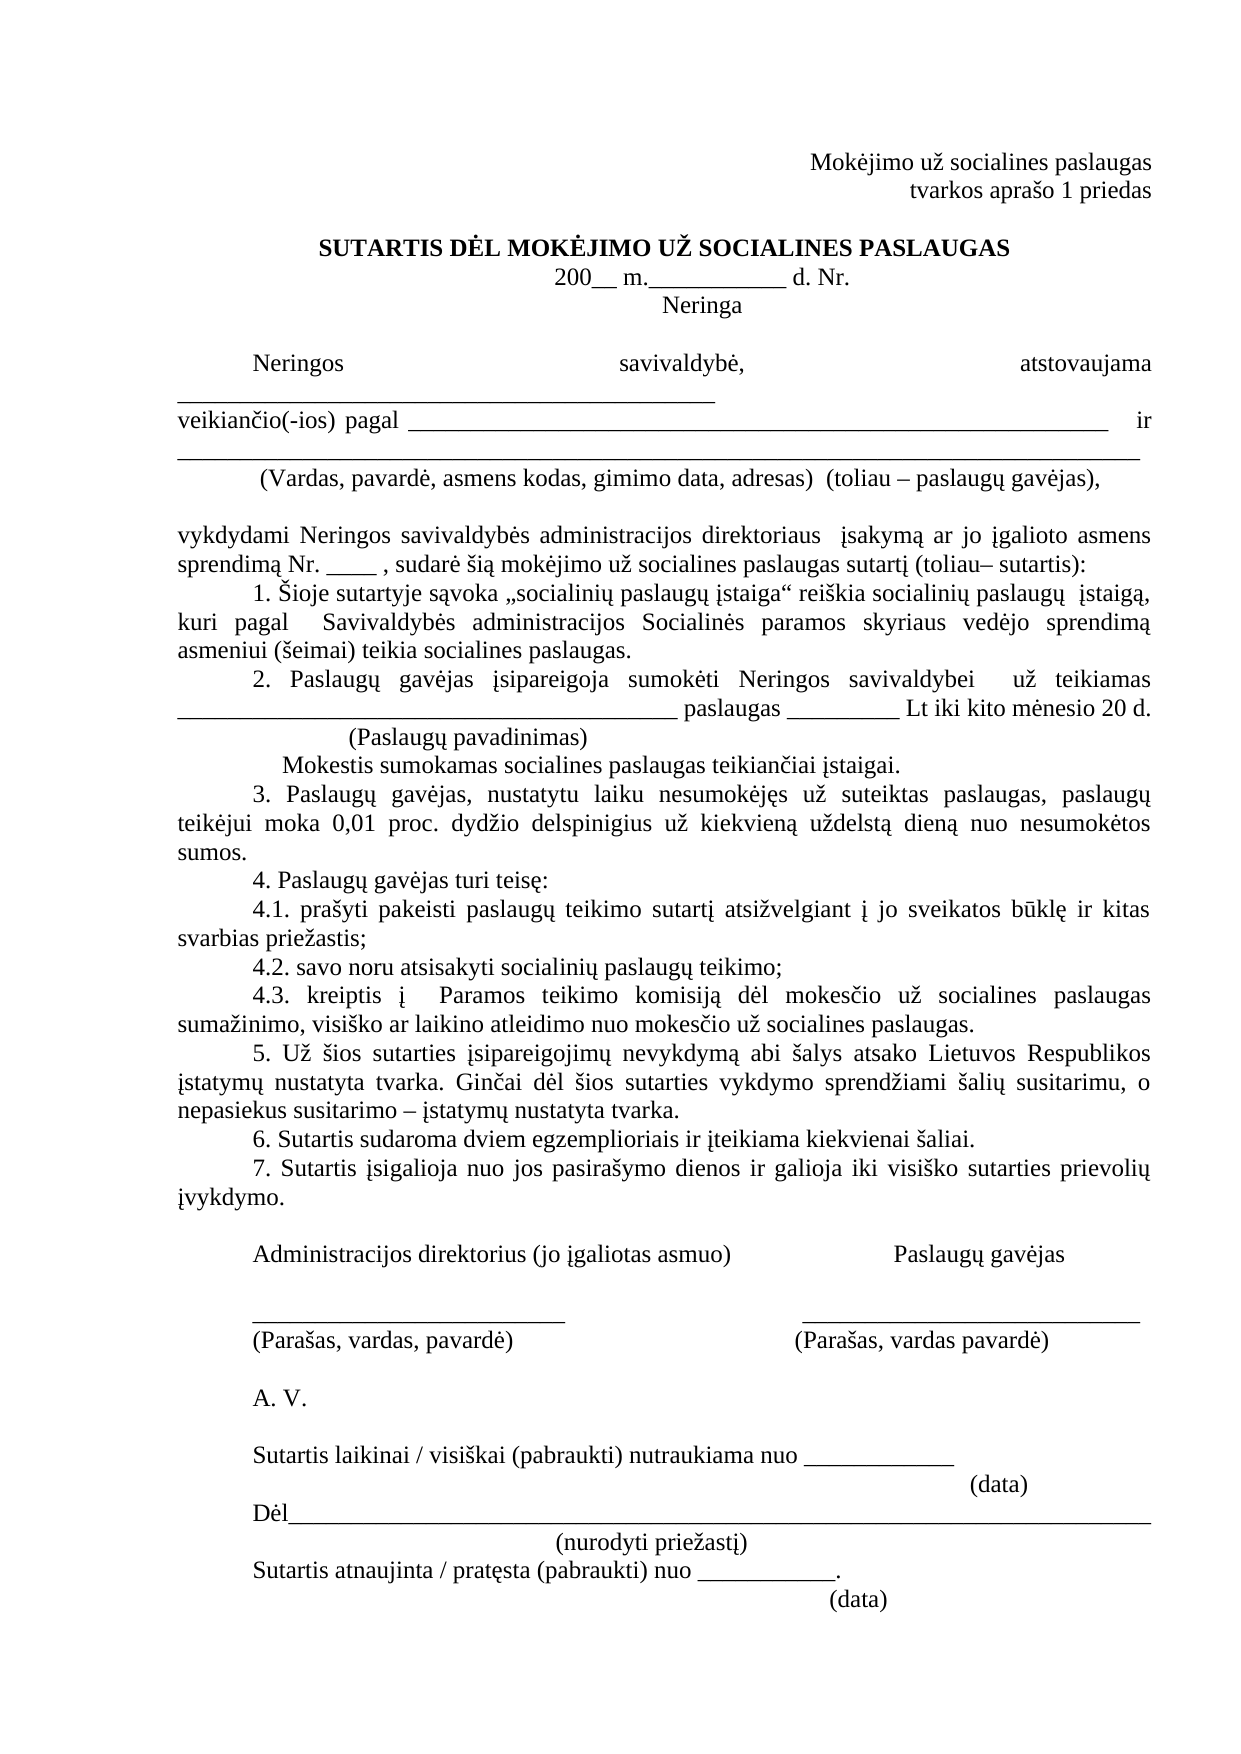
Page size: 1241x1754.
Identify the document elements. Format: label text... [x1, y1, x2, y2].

text 5. Už šios sutarties įsipareigojimų nevykdymą abi šalys atsako Lietuvos Respublikos įstatymų nustatyta tvarka. Ginčai dėl šios sutarties vykdymo sprendžiami šalių susitarimu, o nepasiekus susitarimo – įstatymų nustatyta tvarka. [177, 1038, 1152, 1124]
text 200__ m.___________ d. Nr. [177, 262, 1152, 291]
text (Paslaugų pavadinimas) [177, 722, 1152, 751]
text _________________________ ___________________________ [177, 1297, 1152, 1326]
text Dėl_____________________________________________________________________ [177, 1498, 1152, 1527]
text Neringa [177, 291, 1152, 319]
text 4.1. prašyti pakeisti paslaugų teikimo sutartį atsižvelgiant į jo sveikatos būklę ir kitas svarbias priežastis; [177, 894, 1152, 952]
text 4. Paslaugų gavėjas turi teisę: [177, 866, 1152, 894]
text tvarkos aprašo 1 priedas [177, 176, 1152, 204]
text (data) [177, 1584, 1152, 1613]
text 3. Paslaugų gavėjas, nustatytu laiku nesumokėjęs už suteiktas paslaugas, paslaugų teikėjui moka 0,01 proc. dydžio delspinigius už kiekvieną uždelstą dieną nuo nesumokėtos sumos. [177, 779, 1152, 866]
text SUTARTIS DĖL MOKĖJIMO UŽ SOCIALINES PASLAUGAS [177, 233, 1152, 262]
text Sutartis laikinai / visiškai (pabraukti) nutraukiama nuo ____________ [177, 1441, 1152, 1469]
text (nurodyti priežastį) [177, 1527, 1152, 1556]
text A. V. [252, 1383, 1152, 1412]
text 4.2. savo noru atsisakyti socialinių paslaugų teikimo; [177, 952, 1152, 981]
text (Parašas, vardas, pavardė) (Parašas, vardas pavardė) [177, 1326, 1152, 1354]
text 6. Sutartis sudaroma dviem egzemplioriais ir įteikiama kiekvienai šaliai. [177, 1124, 1152, 1153]
text Administracijos direktorius (jo įgaliotas asmuo) Paslaugų gavėjas [177, 1239, 1152, 1268]
text Mokėjimo už socialines paslaugas [177, 147, 1152, 176]
text 4.3. kreiptis į Paramos teikimo komisiją dėl mokesčio už socialines paslaugas sumažinimo, visiško ar laikino atleidimo nuo mokesčio už socialines paslaugas. [177, 981, 1152, 1038]
text 2. Paslaugų gavėjas įsipareigoja sumokėti Neringos savivaldybei už teikiamas ________________________________________ paslaugas _________ Lt iki kito mėnesio 20 d. [177, 664, 1152, 722]
text Sutartis atnaujinta / pratęsta (pabraukti) nuo ___________. [177, 1556, 1152, 1584]
text Neringos savivaldybė, atstovaujama ___________________________________________ veikiančio(-ios) pagal ________________________________________________________ ir _____________________________________________________________________________ [177, 348, 1152, 463]
text (data) [177, 1469, 1152, 1498]
text Mokestis sumokamas socialines paslaugas teikiančiai įstaigai. [177, 751, 1152, 779]
text vykdydami Neringos savivaldybės administracijos direktoriaus įsakymą ar jo įgalioto asmens sprendimą Nr. ____ , sudarė šią mokėjimo už socialines paslaugas sutartį (toliau– sutartis): [177, 521, 1152, 578]
text (Vardas, pavardė, asmens kodas, gimimo data, adresas) (toliau – paslaugų gavėjas), [177, 463, 1152, 492]
text 1. Šioje sutartyje sąvoka „socialinių paslaugų įstaiga“ reiškia socialinių paslaugų įstaigą, kuri pagal Savivaldybės administracijos Socialinės paramos skyriaus vedėjo sprendimą asmeniui (šeimai) teikia socialines paslaugas. [177, 578, 1152, 664]
text 7. Sutartis įsigalioja nuo jos pasirašymo dienos ir galioja iki visiško sutarties prievolių įvykdymo. [177, 1153, 1152, 1211]
